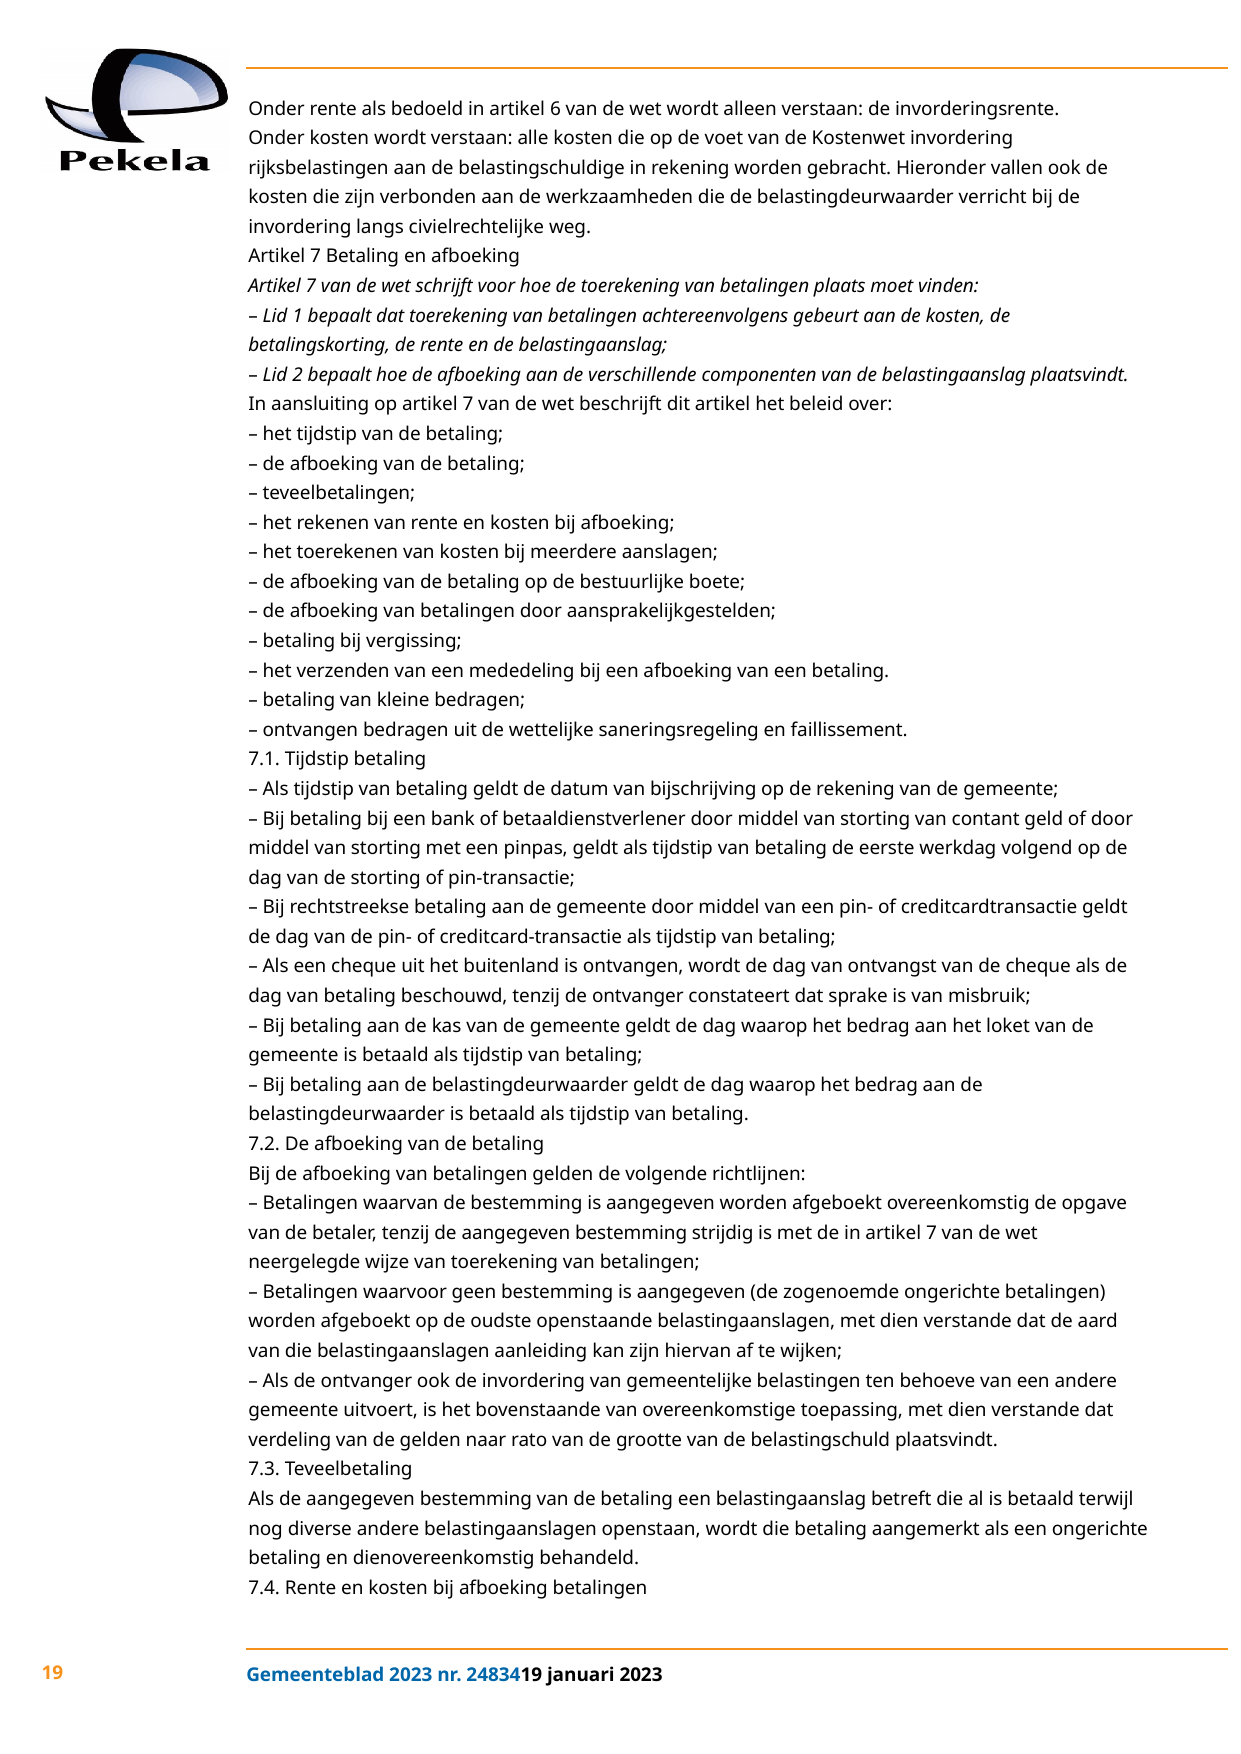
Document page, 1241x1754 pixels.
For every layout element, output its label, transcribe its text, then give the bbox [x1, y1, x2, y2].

text – betaling bij vergissing; [248, 627, 1152, 653]
text 7.1. Tijdstip betaling [248, 746, 1152, 771]
text 7.3. Teveelbetaling [248, 1456, 1152, 1481]
text 7.4. Rente en kosten bij afboeking betalingen [248, 1574, 1152, 1600]
text – Betalingen waarvan de bestemming is aangegeven worden afgeboekt overeenkomstig de opgave van de betaler, tenzij de aangegeven bestemming strijdig is met de in artikel 7 van de wet neergelegde wijze van toerekening van betalingen; [248, 1189, 1152, 1274]
text – de afboeking van de betaling op de bestuurlijke boete; [248, 568, 1152, 594]
text – de afboeking van de betaling; [248, 450, 1152, 476]
text – het toerekenen van kosten bij meerdere aanslagen; [248, 538, 1152, 564]
text – Lid 2 bepaalt hoe de afboeking aan de verschillende componenten van de belastingaanslag plaatsvindt. [248, 361, 1152, 387]
text – het verzenden van een mededeling bij een afboeking van een betaling. [248, 657, 1152, 683]
text Onder rente als bedoeld in artikel 6 van de wet wordt alleen verstaan: de invorderingsrente. [248, 95, 1152, 121]
text – teveelbetalingen; [248, 479, 1152, 505]
picture [41, 47, 231, 172]
text – Lid 1 bepaalt dat toerekening van betalingen achtereenvolgens gebeurt aan de kosten, de betalingskorting, de rente en de belastingaanslag; [248, 302, 1152, 357]
text – Bij betaling aan de kas van de gemeente geldt de dag waarop het bedrag aan het loket van de gemeente is betaald als tijdstip van betaling; [248, 1012, 1152, 1067]
text – het tijdstip van de betaling; [248, 420, 1152, 446]
text In aansluiting op artikel 7 van de wet beschrijft dit artikel het beleid over: [248, 391, 1152, 416]
text – Als de ontvanger ook de invordering van gemeentelijke belastingen ten behoeve van een andere gemeente uitvoert, is het bovenstaande van overeenkomstige toepassing, met dien verstande dat verdeling van de gelden naar rato van de grootte van de belastingschuld plaatsvindt. [248, 1367, 1152, 1452]
text – Bij rechtstreekse betaling aan de gemeente door middel van een pin- of creditcardtransactie geldt de dag van de pin- of creditcard-transactie als tijdstip van betaling; [248, 893, 1152, 949]
text – ontvangen bedragen uit de wettelijke saneringsregeling en faillissement. [248, 716, 1152, 742]
text – Betalingen waarvoor geen bestemming is aangegeven (de zogenoemde ongerichte betalingen) worden afgeboekt op de oudste openstaande belastingaanslagen, met dien verstande dat de aard van die belastingaanslagen aanleiding kan zijn hiervan af te wijken; [248, 1278, 1152, 1363]
text Artikel 7 van de wet schrijft voor hoe de toerekening van betalingen plaats moet vinden: [248, 272, 1152, 298]
text – Bij betaling bij een bank of betaaldienstverlener door middel van storting van contant geld of door middel van storting met een pinpas, geldt als tijdstip van betaling de eerste werkdag volgend op de dag van de storting of pin-transactie; [248, 805, 1152, 890]
text – betaling van kleine bedragen; [248, 686, 1152, 712]
text Onder kosten wordt verstaan: alle kosten die op de voet van de Kostenwet invordering rijksbelastingen aan de belastingschuldige in rekening worden gebracht. Hieronder vallen ook de kosten die zijn verbonden aan de werkzaamheden die de belastingdeurwaarder verricht bij de invordering langs civielrechtelijke weg. [248, 124, 1152, 239]
text Bij de afboeking van betalingen gelden de volgende richtlijnen: [248, 1160, 1152, 1186]
text – Als een cheque uit het buitenland is ontvangen, wordt de dag van ontvangst van de cheque als de dag van betaling beschouwd, tenzij de ontvanger constateert dat sprake is van misbruik; [248, 953, 1152, 1008]
text Artikel 7 Betaling en afboeking [248, 243, 1152, 268]
text – Bij betaling aan de belastingdeurwaarder geldt de dag waarop het bedrag aan de belastingdeurwaarder is betaald als tijdstip van betaling. [248, 1071, 1152, 1126]
text Als de aangegeven bestemming van de betaling een belastingaanslag betreft die al is betaald terwijl nog diverse andere belastingaanslagen openstaan, wordt die betaling aangemerkt als een ongerichte betaling en dienovereenkomstig behandeld. [248, 1485, 1152, 1570]
text – Als tijdstip van betaling geldt de datum van bijschrijving op de rekening van de gemeente; [248, 775, 1152, 801]
text 7.2. De afboeking van de betaling [248, 1130, 1152, 1156]
text – het rekenen van rente en kosten bij afboeking; [248, 509, 1152, 535]
text – de afboeking van betalingen door aansprakelijkgestelden; [248, 598, 1152, 623]
